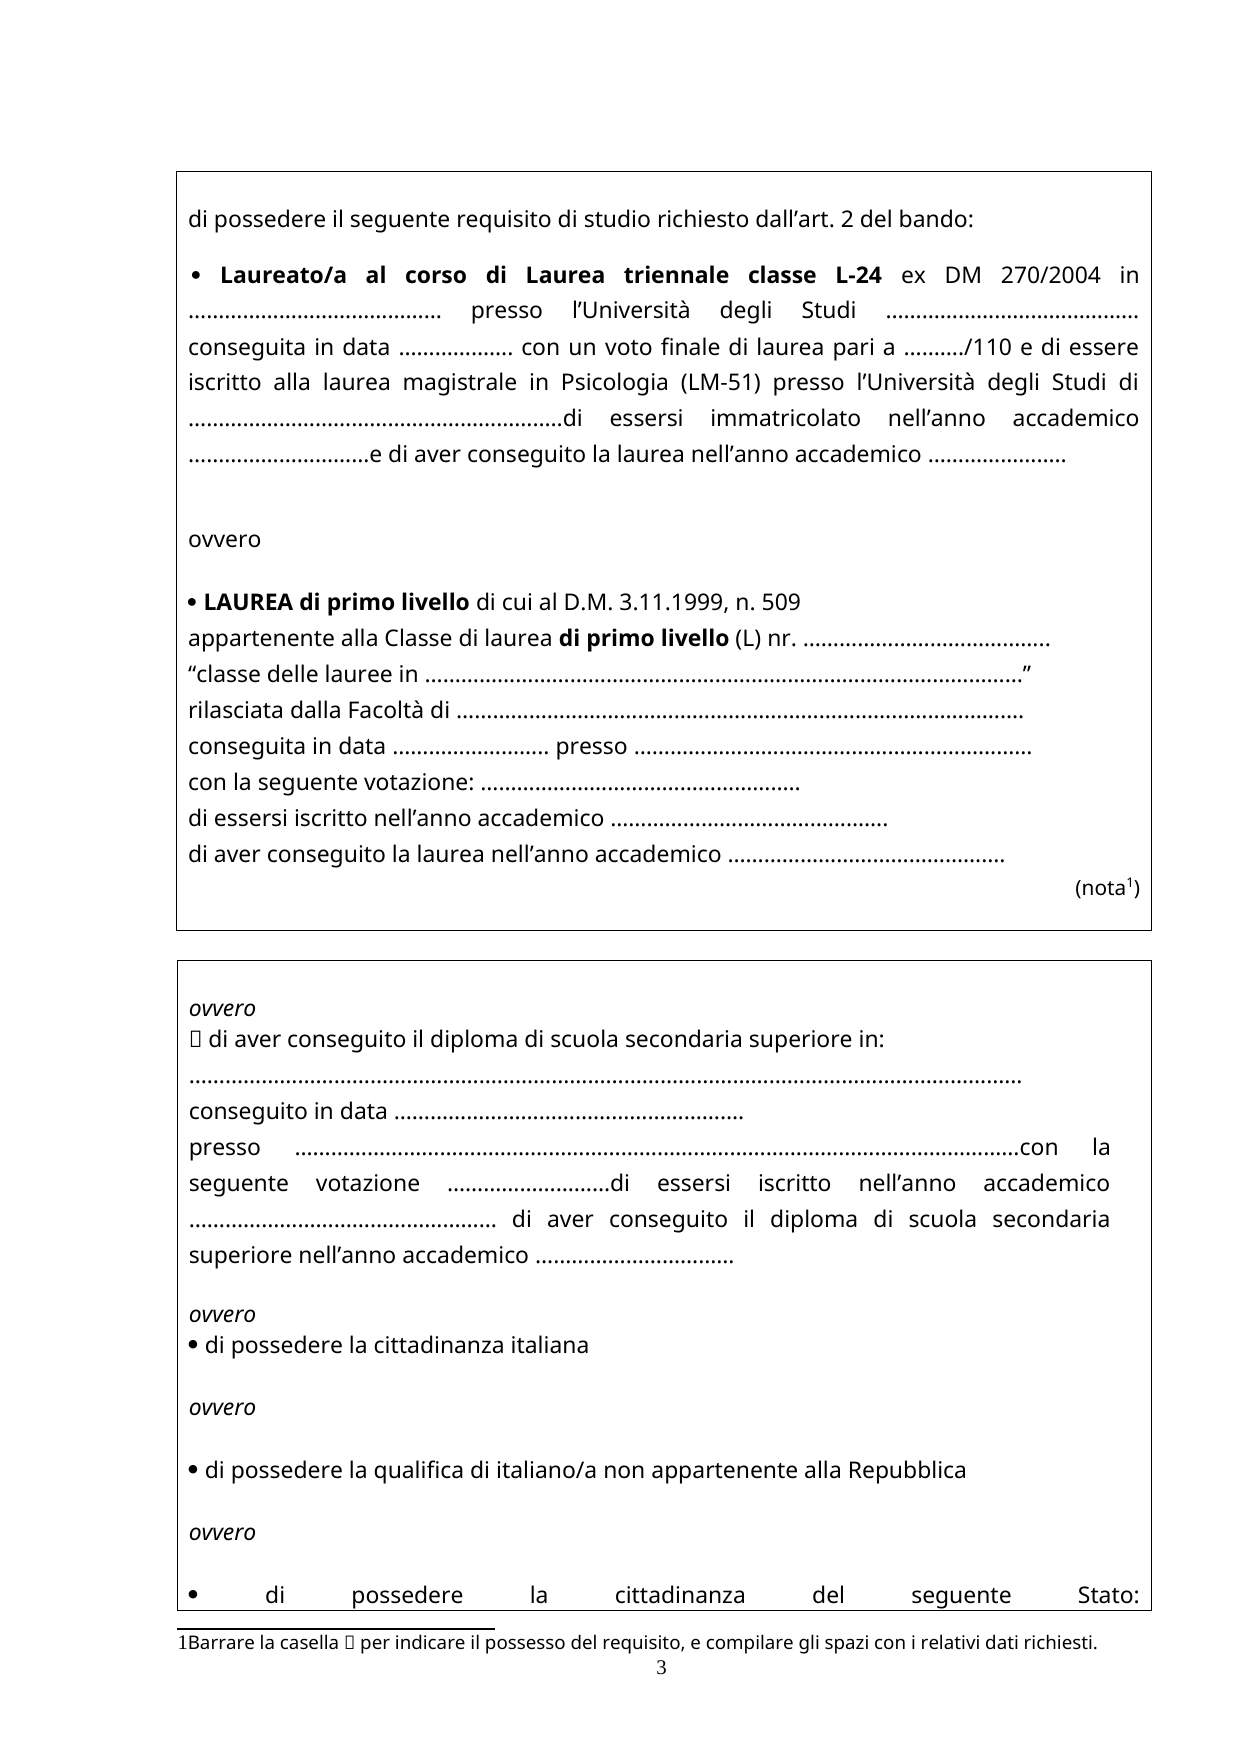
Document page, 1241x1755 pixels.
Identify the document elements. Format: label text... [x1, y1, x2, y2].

table_header di possedere il seguente requisito di studio richiesto dall’art. 2 del bando:  Laureato/a al corso di Laurea triennale classe L-24 ex DM 270/2004 in …………………………………… presso l’Università degli Studi …………………………………… conseguita in data ………………. con un voto finale di laurea pari a ………./110 e di essere iscritto alla laurea magistrale in Psicologia (LM-51) presso l’Università degli Studi di ……………………………………………………..di essersi immatricolato nell’anno accademico …………………………e di aver conseguito la laurea nell’anno accademico ………………….. ovvero  LAUREA di primo livello di cui al D.M. 3.11.1999, n. 509 appartenente alla Classe di laurea di primo livello (L) nr. ………………………………….. “classe delle lauree in ………………………………………………………………………………………” rilasciata dalla Facoltà di …………………………………………………………………………………. conseguita in data …………………….. presso ………………………………………………………… con la seguente votazione: …………………………………………….. di essersi iscritto nell’anno accademico ………………………………………. di aver conseguito la laurea nell’anno accademico ………………………………………. (nota) [177, 172, 1151, 930]
table_header ovvero  di aver conseguito il diploma di scuola secondaria superiore in: ………………………………………………………………………………………………………………………… conseguito in data …………………………………………………. presso …………………………………………………………………………………………………………con la seguente votazione ………………………di essersi iscritto nell’anno accademico …………………………………………… di aver conseguito il diploma di scuola secondaria superiore nell’anno accademico …………………………… ovvero  di possedere la cittadinanza italiana ovvero  di possedere la qualifica di italiano/a non appartenente alla Repubblica ovvero  di possedere la cittadinanza del seguente Stato: [178, 961, 1151, 1610]
